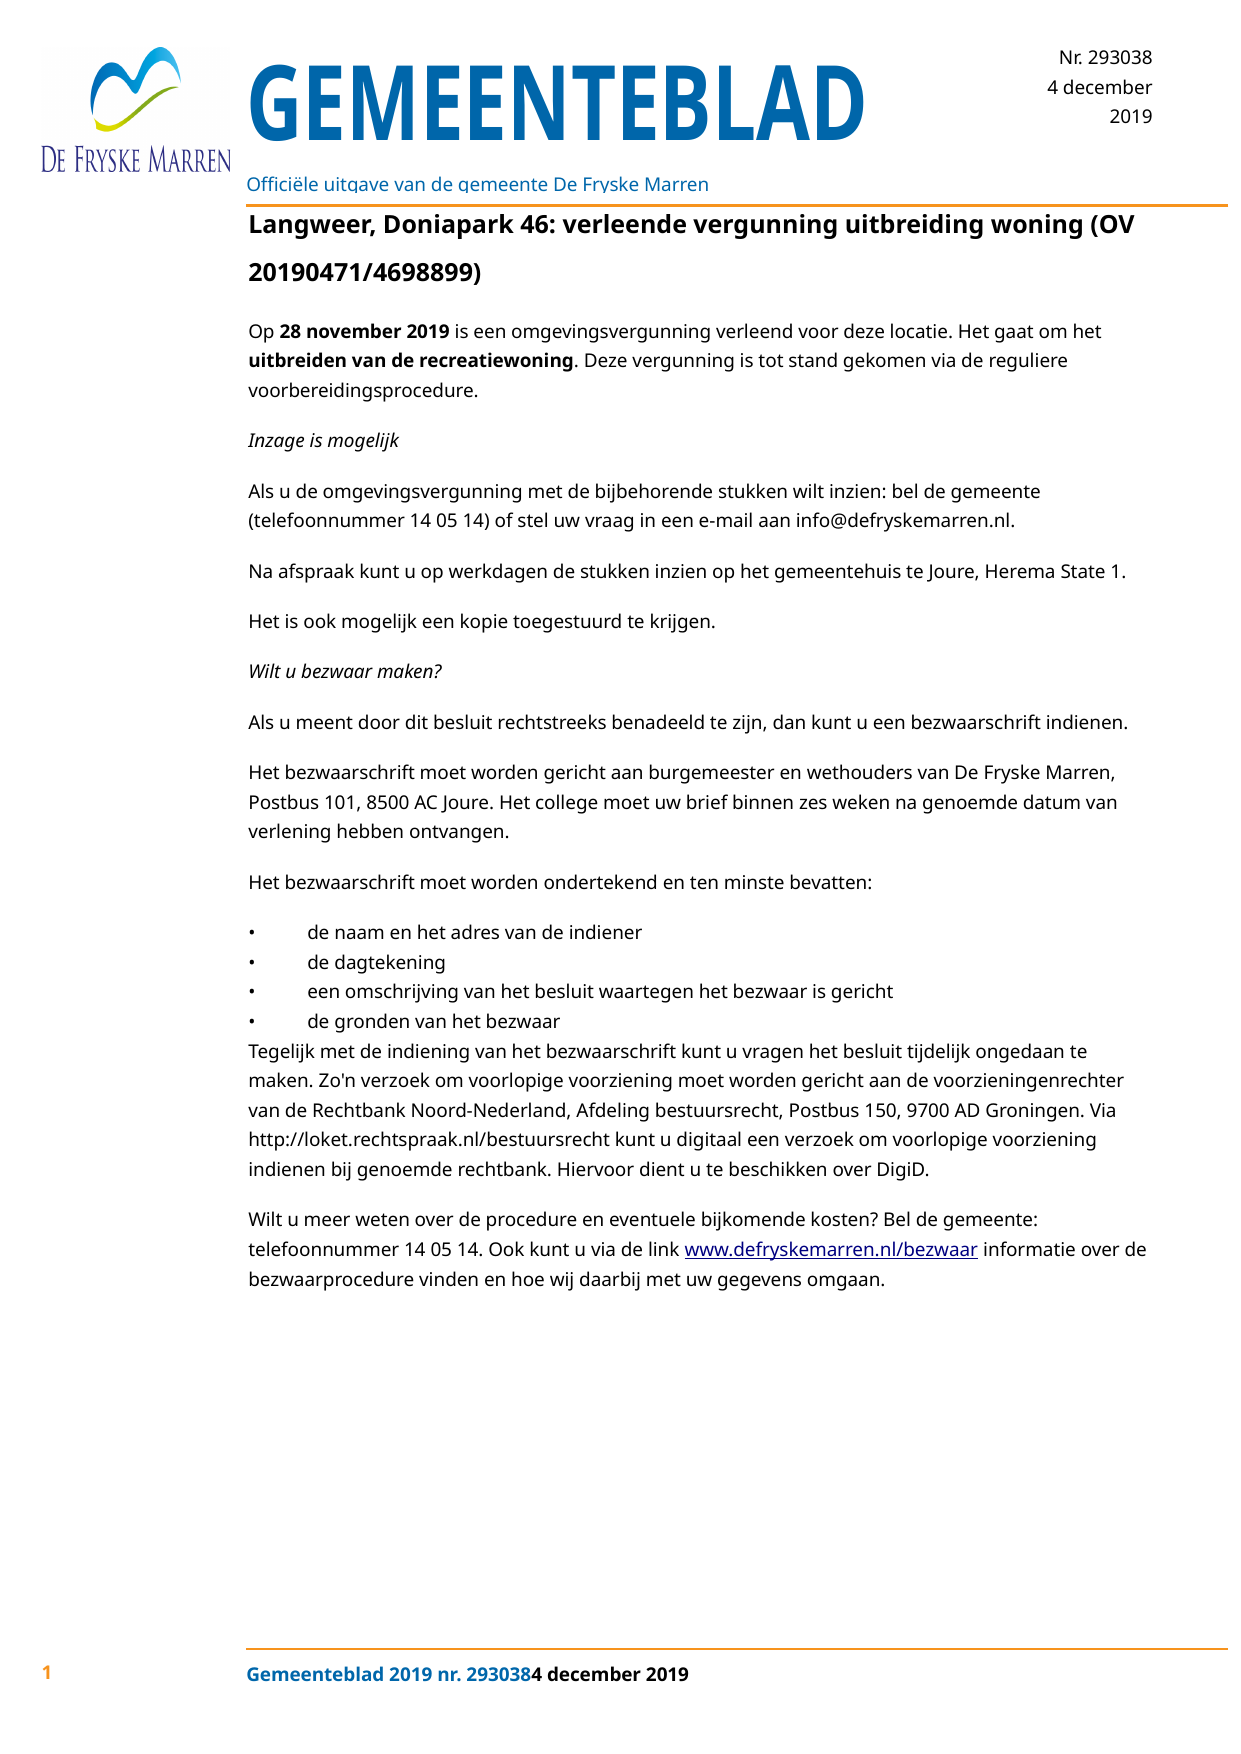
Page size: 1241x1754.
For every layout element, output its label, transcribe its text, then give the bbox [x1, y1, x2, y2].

text Na afspraak kunt u op werkdagen de stukken inzien op het gemeentehuis te Joure, Herema State 1. [248, 558, 1152, 584]
text Op 28 november 2019 is een omgevingsvergunning verleend voor deze locatie. Het gaat om het uitbreiden van de recreatiewoning. Deze vergunning is tot stand gekomen via de reguliere voorbereidingsprocedure. [248, 318, 1152, 403]
text Wilt u meer weten over de procedure en eventuele bijkomende kosten? Bel de gemeente: telefoonnummer 14 05 14. Ook kunt u via de link www.defryskemarren.nl/bezwaar informatie over de bezwaarprocedure vinden en hoe wij daarbij met uw gegevens omgaan. [248, 1207, 1152, 1292]
picture [41, 47, 231, 172]
list de gronden van het bezwaar [248, 1008, 1152, 1034]
text Wilt u bezwaar maken? [248, 659, 1152, 684]
text Als u de omgevingsvergunning met de bijbehorende stukken wilt inzien: bel de gemeente (telefoonnummer 14 05 14) of stel uw vraag in een e-mail aan info@defryskemarren.nl. [248, 478, 1152, 533]
list de dagtekening [248, 949, 1152, 975]
text Het bezwaarschrift moet worden gericht aan burgemeester en wethouders van De Fryske Marren, Postbus 101, 8500 AC Joure. Het college moet uw brief binnen zes weken na genoemde datum van verlening hebben ontvangen. [248, 759, 1152, 844]
text Tegelijk met de indiening van het bezwaarschrift kunt u vragen het besluit tijdelijk ongedaan te maken. Zo'n verzoek om voorlopige voorziening moet worden gericht aan de voorzieningenrechter van de Rechtbank Noord-Nederland, Afdeling bestuursrecht, Postbus 150, 9700 AD Groningen. Via http://loket.rechtspraak.nl/bestuursrecht kunt u digitaal een verzoek om voorlopige voorziening indienen bij genoemde rechtbank. Hiervoor dient u te beschikken over DigiD. [248, 1038, 1152, 1182]
list de naam en het adres van de indiener [248, 919, 1152, 945]
text Inzage is mogelijk [248, 427, 1152, 453]
text Als u meent door dit besluit rechtstreeks benadeeld te zijn, dan kunt u een bezwaarschrift indienen. [248, 709, 1152, 735]
text Het bezwaarschrift moet worden ondertekend en ten minste bevatten: [248, 869, 1152, 895]
list een omschrijving van het besluit waartegen het bezwaar is gericht [248, 979, 1152, 1004]
text Langweer, Doniapark 46: verleende vergunning uitbreiding woning (OV 20190471/4698899) [248, 207, 1152, 288]
text Het is ook mogelijk een kopie toegestuurd te krijgen. [248, 608, 1152, 634]
